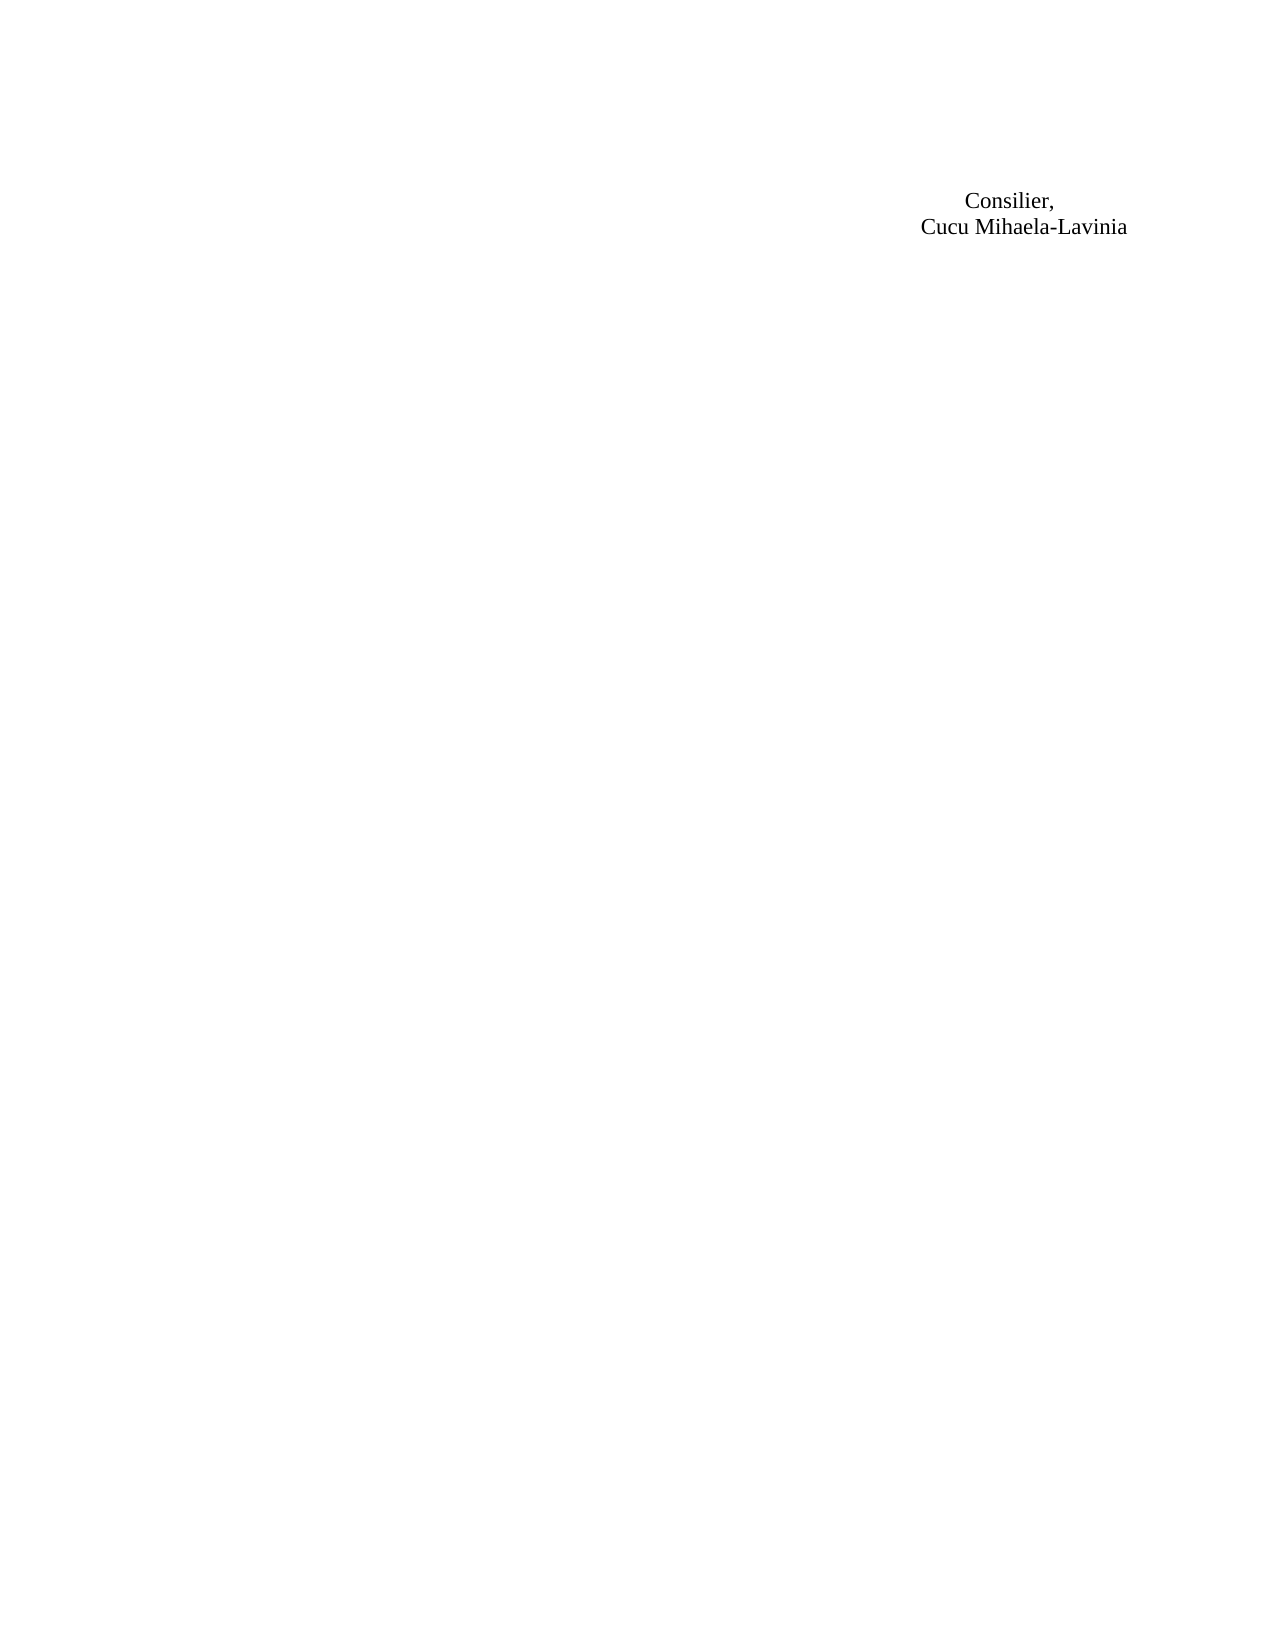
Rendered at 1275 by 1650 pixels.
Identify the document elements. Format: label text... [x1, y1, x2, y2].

text Consilier, [148, 187, 1127, 213]
text Cucu Mihaela-Lavinia [148, 213, 1127, 240]
